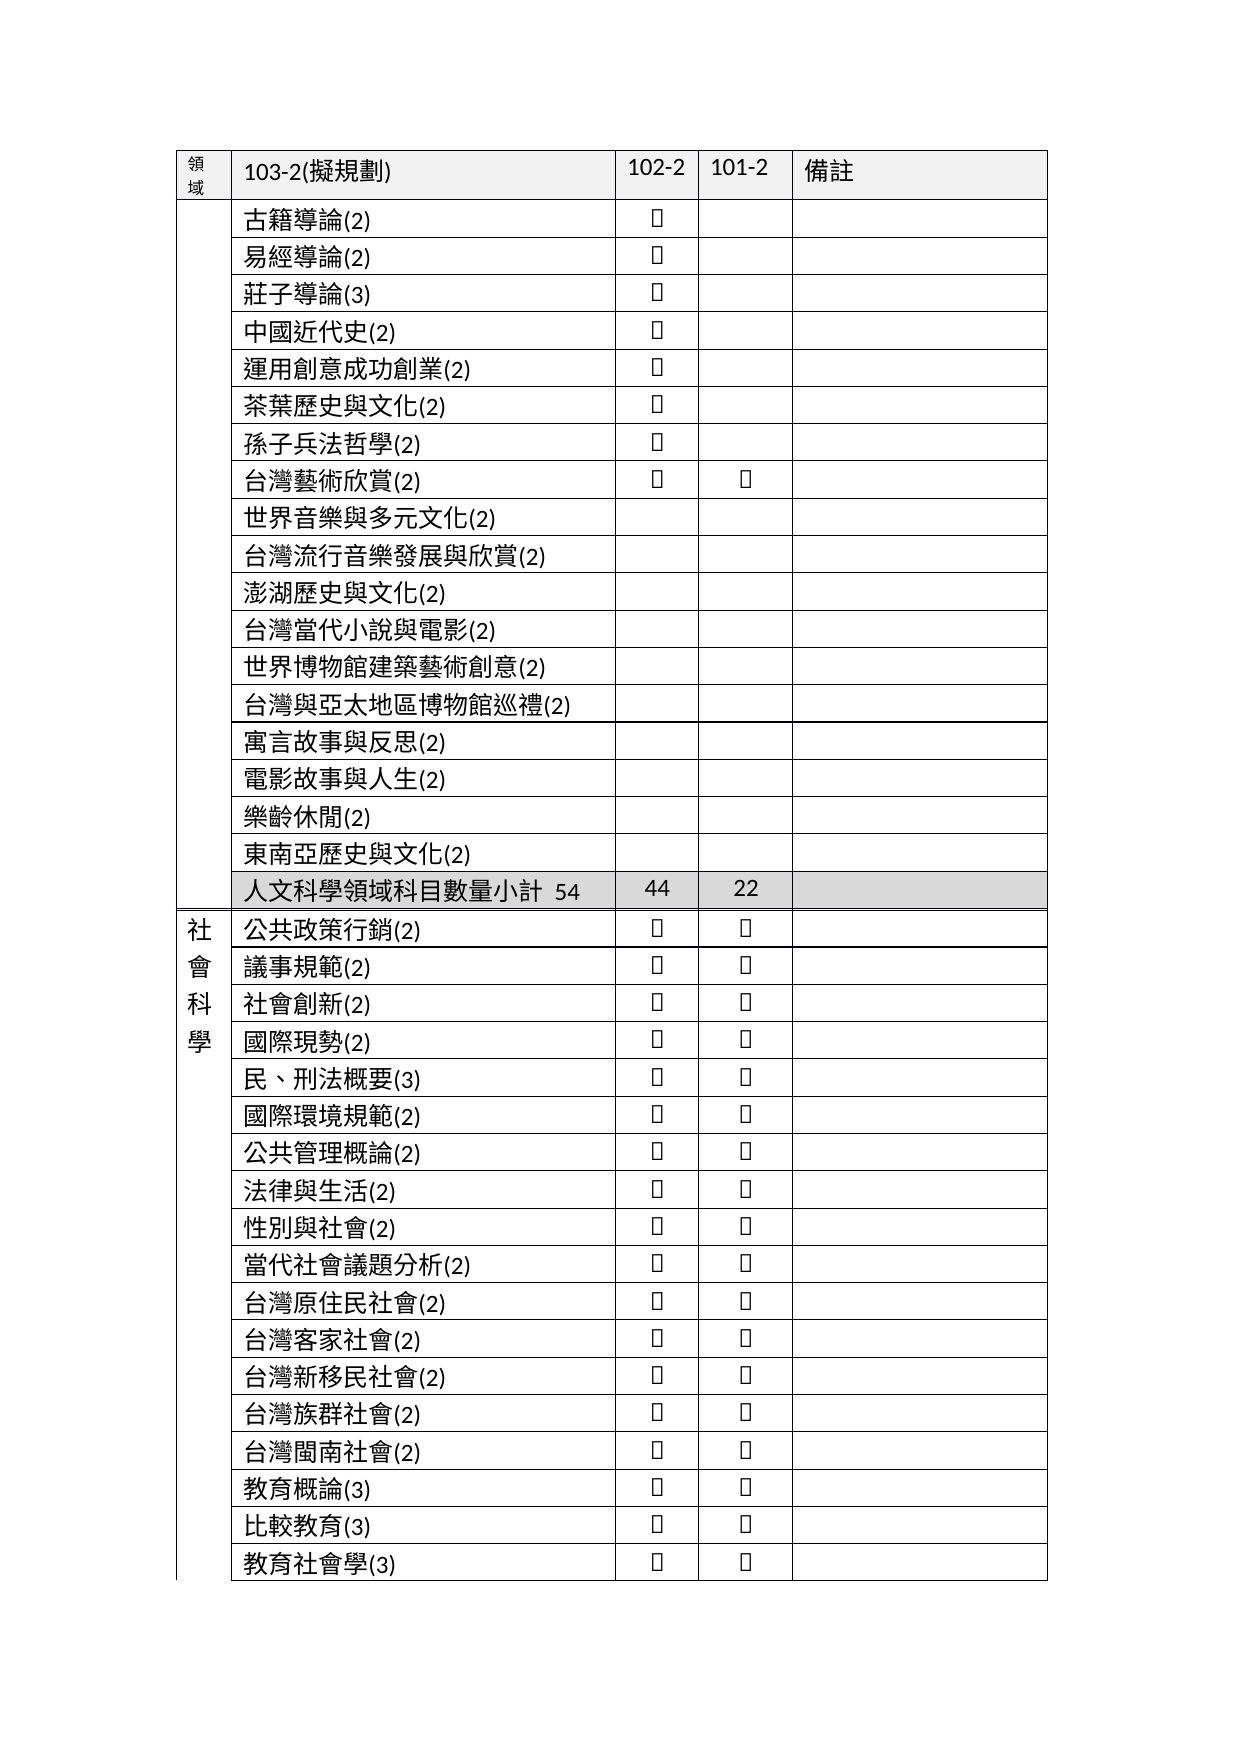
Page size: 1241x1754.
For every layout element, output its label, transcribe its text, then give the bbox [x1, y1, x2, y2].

table_cell 台灣流行音樂發展與欣賞(2) [232, 536, 615, 572]
table_cell [616, 536, 698, 572]
table_cell [177, 1469, 231, 1506]
table_cell 教育社會學(3) [232, 1544, 615, 1580]
table_cell 台灣與亞太地區博物館巡禮(2) [232, 685, 615, 721]
table_cell  [616, 1470, 698, 1506]
table_cell  [616, 1283, 698, 1319]
table_cell  [616, 1320, 698, 1357]
table_cell 法律與生活(2) [232, 1171, 615, 1207]
table_cell  [616, 948, 698, 984]
table_cell  [699, 1432, 792, 1468]
table_cell [699, 648, 792, 684]
table_cell  [616, 1544, 698, 1580]
table_cell 比較教育(3) [232, 1507, 615, 1543]
table_cell [793, 1358, 1047, 1394]
table_header 103-2(擬規劃) [232, 151, 615, 199]
table_cell [177, 1543, 231, 1580]
table_cell 孫子兵法哲學(2) [232, 424, 615, 460]
table_cell 東南亞歷史與文化(2) [232, 834, 615, 871]
table_cell 台灣客家社會(2) [232, 1320, 615, 1357]
table_header 領域 [177, 151, 231, 199]
table_cell [699, 312, 792, 348]
table_cell  [699, 1395, 792, 1431]
table_cell 會 [177, 946, 231, 984]
table_cell  [616, 200, 698, 237]
table_cell [177, 759, 231, 796]
table_cell [699, 200, 792, 237]
table_cell [699, 834, 792, 871]
table_cell [699, 723, 792, 759]
table_cell [793, 1022, 1047, 1058]
table_cell 社會創新(2) [232, 985, 615, 1021]
table_cell  [616, 1171, 698, 1207]
table_cell [177, 535, 231, 572]
table_cell  [616, 424, 698, 460]
table_cell  [616, 1022, 698, 1058]
table_cell  [616, 1395, 698, 1431]
table_cell [177, 1208, 231, 1245]
table_cell  [616, 312, 698, 348]
table_cell 科 [177, 984, 231, 1021]
table_cell 44 [616, 872, 698, 908]
table_cell  [699, 1358, 792, 1394]
table_cell 國際現勢(2) [232, 1022, 615, 1058]
table_cell 寓言故事與反思(2) [232, 723, 615, 759]
table_cell 台灣原住民社會(2) [232, 1283, 615, 1319]
table_cell [177, 610, 231, 647]
table_cell 議事規範(2) [232, 948, 615, 984]
table_cell [793, 387, 1047, 423]
table_header 備註 [793, 151, 1047, 199]
table_cell [793, 760, 1047, 796]
table_cell  [616, 1059, 698, 1096]
table_cell [177, 871, 231, 908]
table_cell [793, 1171, 1047, 1207]
table_cell 台灣閩南社會(2) [232, 1432, 615, 1468]
table_cell [616, 611, 698, 647]
table_cell [793, 573, 1047, 609]
table_cell [793, 536, 1047, 572]
table_cell  [699, 1171, 792, 1207]
table_header 101-2 [699, 151, 792, 199]
table_cell  [699, 1320, 792, 1357]
table_cell [616, 760, 698, 796]
table_cell  [699, 985, 792, 1021]
table_cell  [616, 387, 698, 423]
table_cell  [616, 1097, 698, 1133]
table_cell [699, 350, 792, 386]
table_cell 運用創意成功創業(2) [232, 350, 615, 386]
table_cell  [699, 911, 792, 946]
table_cell [793, 1134, 1047, 1170]
table_cell [616, 573, 698, 609]
table_cell [177, 796, 231, 833]
table_cell 國際環境規範(2) [232, 1097, 615, 1133]
table_cell 當代社會議題分析(2) [232, 1246, 615, 1282]
table_cell  [616, 1246, 698, 1282]
table_cell [699, 536, 792, 572]
table_cell [616, 499, 698, 535]
table_cell [793, 312, 1047, 348]
table_cell [177, 833, 231, 871]
table_cell  [616, 985, 698, 1021]
table_cell [793, 834, 1047, 871]
table_cell [793, 275, 1047, 311]
table_cell [616, 834, 698, 871]
table_cell [177, 1058, 231, 1096]
table_cell [177, 1170, 231, 1207]
table_cell [793, 1209, 1047, 1245]
table_cell [699, 238, 792, 274]
table_cell [793, 461, 1047, 498]
table_cell [177, 1394, 231, 1431]
table_cell 社 [177, 911, 231, 946]
table_cell [699, 424, 792, 460]
table_cell 性別與社會(2) [232, 1209, 615, 1245]
table_cell  [616, 1358, 698, 1394]
table_cell [793, 1246, 1047, 1282]
table_cell [793, 238, 1047, 274]
table_cell [793, 424, 1047, 460]
table_cell 公共政策行銷(2) [232, 911, 615, 946]
table_cell [699, 499, 792, 535]
table_cell [793, 1320, 1047, 1357]
table_cell  [616, 1209, 698, 1245]
table_cell [177, 200, 231, 237]
table_cell 學 [177, 1021, 231, 1058]
table_cell [793, 648, 1047, 684]
table_cell [177, 311, 231, 348]
table_cell [699, 573, 792, 609]
table_cell  [616, 1507, 698, 1543]
table_cell 世界音樂與多元文化(2) [232, 499, 615, 535]
table_cell 茶葉歷史與文化(2) [232, 387, 615, 423]
table_cell [616, 685, 698, 721]
table_cell 中國近代史(2) [232, 312, 615, 348]
table_cell  [616, 1432, 698, 1468]
table_cell [177, 498, 231, 535]
table_cell 台灣藝術欣賞(2) [232, 461, 615, 498]
table_cell 台灣族群社會(2) [232, 1395, 615, 1431]
table_cell [177, 1357, 231, 1394]
table_cell [699, 797, 792, 833]
table_cell [177, 1319, 231, 1357]
table_cell [177, 1133, 231, 1170]
table_cell 台灣新移民社會(2) [232, 1358, 615, 1394]
table_cell 公共管理概論(2) [232, 1134, 615, 1170]
table_cell  [699, 461, 792, 498]
table_cell [177, 1096, 231, 1133]
table_cell 澎湖歷史與文化(2) [232, 573, 615, 609]
table_cell [177, 349, 231, 386]
table_cell [793, 797, 1047, 833]
table_cell 人文科學領域科目數量小計 54 [232, 872, 615, 908]
table_cell  [699, 1134, 792, 1170]
table_cell [699, 275, 792, 311]
table_cell  [699, 1544, 792, 1580]
table_cell  [699, 1470, 792, 1506]
table_cell  [616, 1134, 698, 1170]
table_cell [177, 386, 231, 423]
table_cell 莊子導論(3) [232, 275, 615, 311]
table_cell [177, 721, 231, 759]
table_cell [616, 797, 698, 833]
table_cell [793, 1395, 1047, 1431]
table_cell [793, 723, 1047, 759]
table_cell [699, 387, 792, 423]
table_cell [793, 872, 1047, 908]
table_cell  [699, 1283, 792, 1319]
table_cell [177, 1506, 231, 1543]
table_cell  [699, 1022, 792, 1058]
table_cell [177, 423, 231, 460]
table_cell  [699, 948, 792, 984]
table_cell 22 [699, 872, 792, 908]
table_cell  [616, 350, 698, 386]
table_cell  [699, 1209, 792, 1245]
table_cell 世界博物館建築藝術創意(2) [232, 648, 615, 684]
table_cell 民、刑法概要(3) [232, 1059, 615, 1096]
table_cell 古籍導論(2) [232, 200, 615, 237]
table_cell  [616, 911, 698, 946]
table_cell [177, 237, 231, 274]
table_cell  [616, 461, 698, 498]
table_cell [177, 460, 231, 498]
table_cell [177, 274, 231, 311]
table_cell  [699, 1507, 792, 1543]
table_cell [793, 1507, 1047, 1543]
table_cell 教育概論(3) [232, 1470, 615, 1506]
table_cell  [699, 1246, 792, 1282]
table_cell [793, 611, 1047, 647]
table_cell [177, 647, 231, 684]
table_cell [793, 350, 1047, 386]
table_header 102-2 [616, 151, 698, 199]
table_cell [793, 1097, 1047, 1133]
table_cell  [616, 238, 698, 274]
table_cell [699, 760, 792, 796]
table_cell  [699, 1097, 792, 1133]
table_cell [177, 572, 231, 609]
table_cell [793, 1470, 1047, 1506]
table_cell [793, 985, 1047, 1021]
table_cell [793, 1432, 1047, 1468]
table_cell [177, 684, 231, 721]
table_cell 電影故事與人生(2) [232, 760, 615, 796]
table_cell [793, 1059, 1047, 1096]
table_cell [793, 911, 1047, 946]
table_cell [793, 499, 1047, 535]
table_cell  [699, 1059, 792, 1096]
table_cell [616, 723, 698, 759]
table_cell [177, 1431, 231, 1468]
table_cell [793, 685, 1047, 721]
table_cell [793, 948, 1047, 984]
table_cell [177, 1245, 231, 1282]
table_cell 易經導論(2) [232, 238, 615, 274]
table_cell [793, 1283, 1047, 1319]
table_cell 台灣當代小說與電影(2) [232, 611, 615, 647]
table_cell [699, 611, 792, 647]
table_cell  [616, 275, 698, 311]
table_cell 樂齡休閒(2) [232, 797, 615, 833]
table_cell [793, 1544, 1047, 1580]
table_cell [699, 685, 792, 721]
table_cell [177, 1282, 231, 1319]
table_cell [616, 648, 698, 684]
table_cell [793, 200, 1047, 237]
